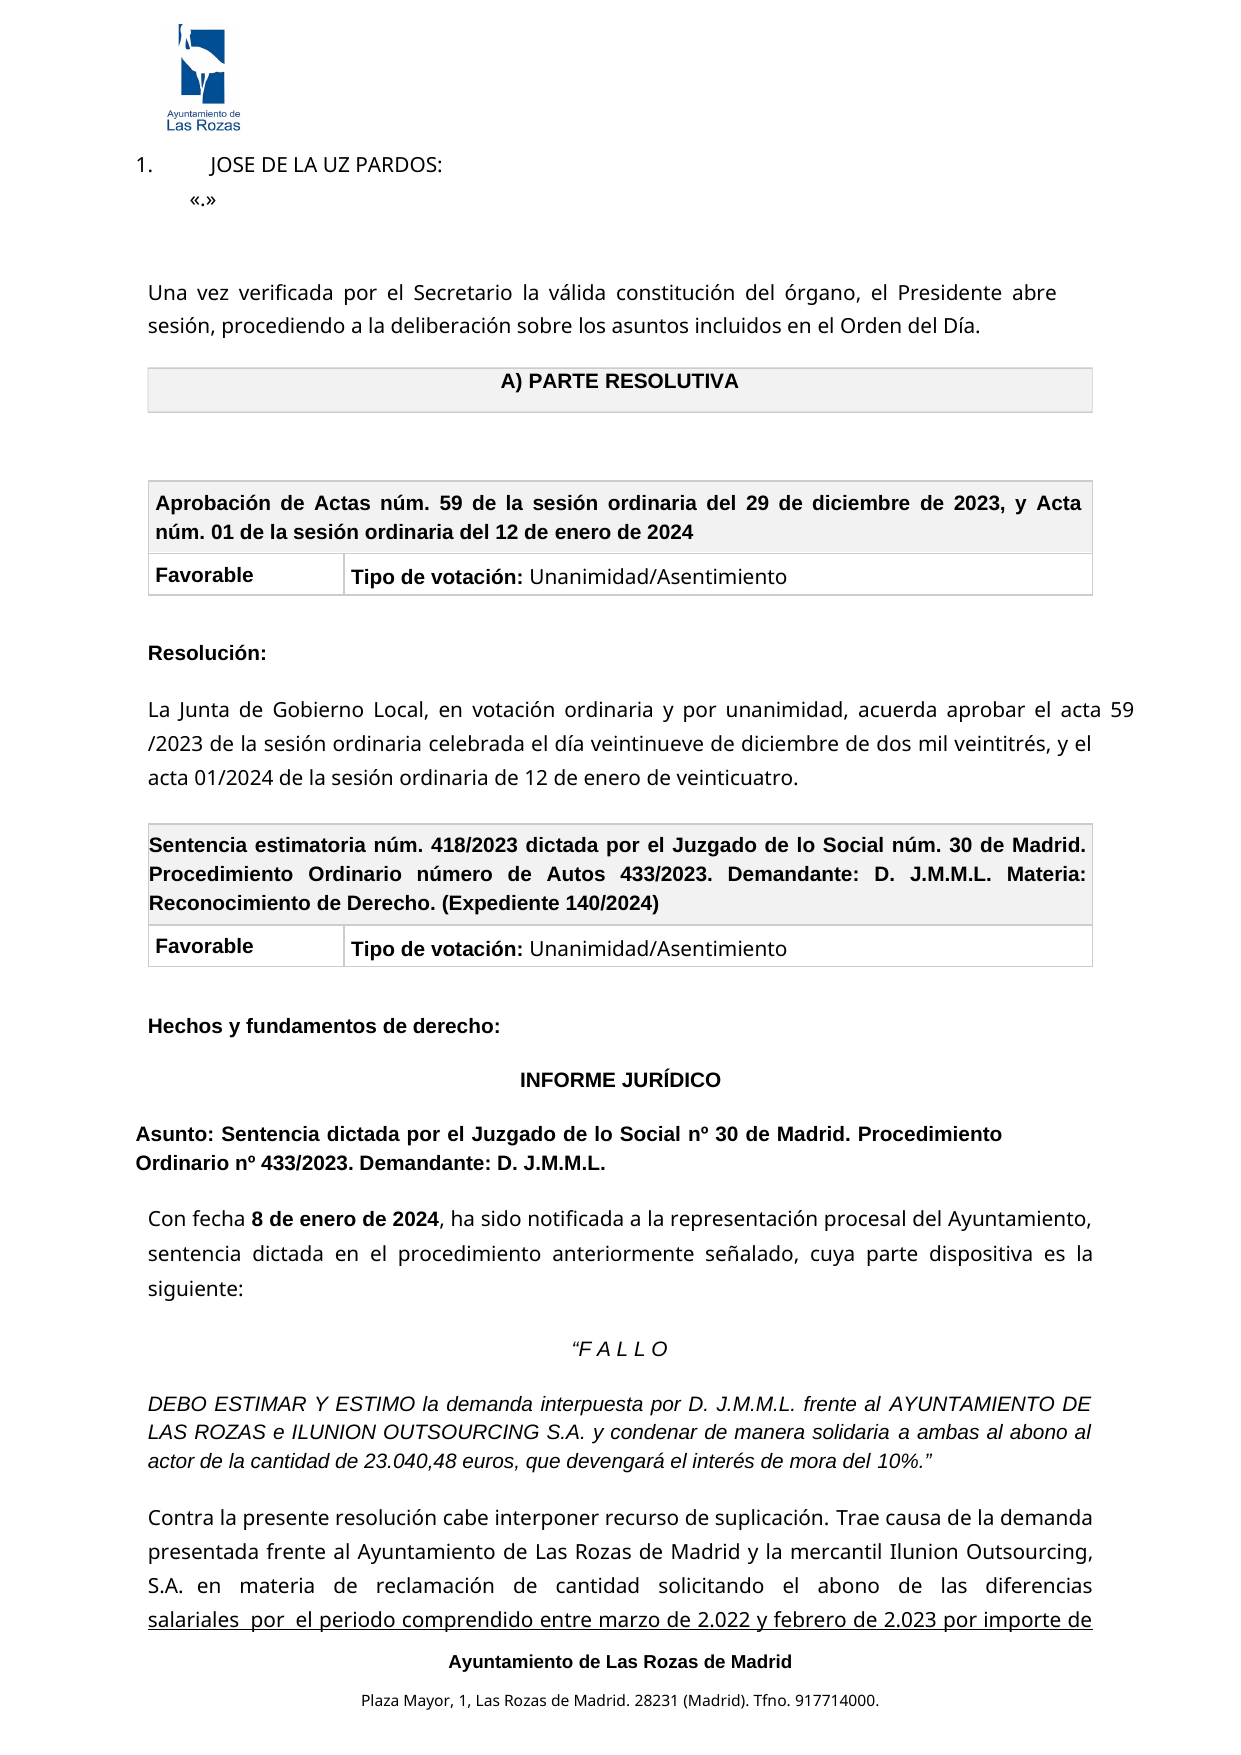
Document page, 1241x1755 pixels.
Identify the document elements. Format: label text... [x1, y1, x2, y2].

text INFORME JURÍDICO [148, 1068, 1093, 1092]
text Contra la presente resolución cabe interponer recurso de suplicación. Trae causa de la demanda presentada frente al Ayuntamiento de Las Rozas de Madrid y la mercantil Ilunion Outsourcing, S.A. en materia de reclamación de cantidad solicitando el abono de las diferencias salariales por el periodo comprendido entre marzo de 2.022 y febrero de 2.023 por importe de [148, 1503, 1093, 1629]
list JOSE DE LA UZ PARDOS: [135, 150, 1157, 178]
text «.» [189, 184, 1157, 212]
table_header Sentencia estimatoria núm. 418/2023 dictada por el Juzgado de lo Social núm. 30 de Madrid. Procedimiento Ordinario número de Autos 433/2023. Demandante: D. J.M.M.L. Materia: Reconocimiento de Derecho. (Expediente 140/2024) [149, 825, 1092, 924]
table_cell Favorable [149, 554, 343, 594]
subtitle Asunto: Sentencia dictada por el Juzgado de lo Social nº 30 de Madrid. Procedimiento Ordinario nº 433/2023. Demandante: D. J.M.M.L. [135, 1122, 1093, 1174]
table_header Aprobación de Actas núm. 59 de la sesión ordinaria del 29 de diciembre de 2023, y Acta núm. 01 de la sesión ordinaria del 12 de enero de 2024 [149, 482, 1092, 552]
table_cell Favorable [149, 926, 343, 966]
subtitle Resolución: [148, 641, 1157, 665]
text DEBO ESTIMAR Y ESTIMO la demanda interpuesta por D. J.M.M.L. frente al AYUNTAMIENTO DE LAS ROZAS e ILUNION OUTSOURCING S.A. y condenar de manera solidaria a ambas al abono al actor de la cantidad de 23.040,48 euros, que devengará el interés de mora del 10%.” [148, 1391, 1093, 1473]
subtitle Hechos y fundamentos de derecho: [148, 1013, 1157, 1037]
table_cell Tipo de votación: Unanimidad/Asentimiento [345, 554, 1092, 594]
text “F A L L O [148, 1337, 1093, 1361]
table_cell Tipo de votación: Unanimidad/Asentimiento [345, 926, 1092, 966]
text Una vez verificada por el Secretario la válida constitución del órgano, el Presidente abre sesión, procediendo a la deliberación sobre los asuntos incluidos en el Orden del Día. [148, 278, 1093, 340]
text La Junta de Gobierno Local, en votación ordinaria y por unanimidad, acuerda aprobar el acta 59 [148, 695, 1157, 723]
text Con fecha 8 de enero de 2024, ha sido notificada a la representación procesal del Ayuntamiento, sentencia dictada en el procedimiento anteriormente señalado, cuya parte dispositiva es la siguiente: [148, 1204, 1093, 1302]
text /2023 de la sesión ordinaria celebrada el día veintinueve de diciembre de dos mil veintitrés, y el acta 01/2024 de la sesión ordinaria de 12 de enero de veinticuatro. [148, 729, 1093, 791]
